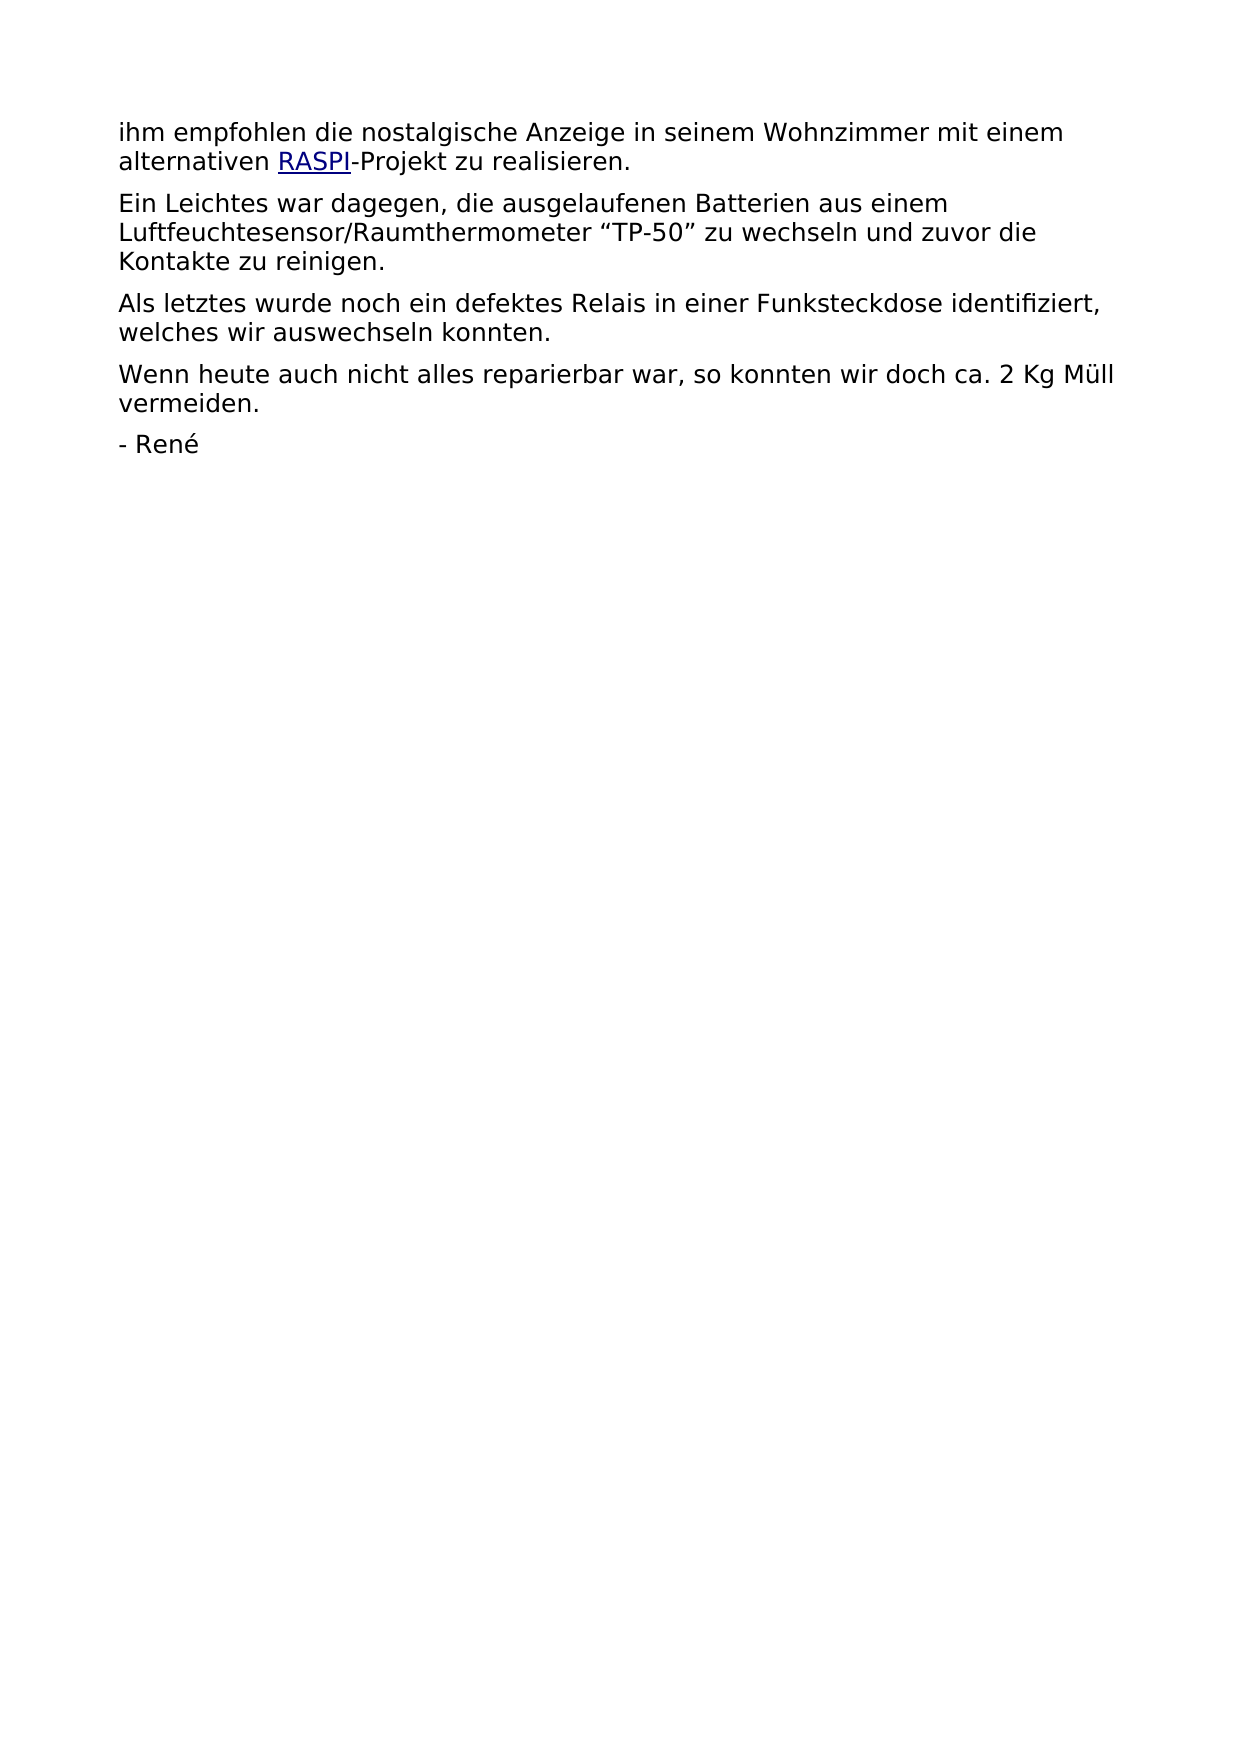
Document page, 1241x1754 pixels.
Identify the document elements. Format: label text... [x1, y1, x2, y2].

text Wenn heute auch nicht alles reparierbar war, so konnten wir doch ca. 2 Kg Müll vermeiden. [118, 360, 1122, 418]
text Als letztes wurde noch ein defektes Relais in einer Funksteckdose identifiziert, welches wir auswechseln konnten. [118, 289, 1122, 347]
text - René [118, 431, 1122, 460]
text ihm empfohlen die nostalgische Anzeige in seinem Wohnzimmer mit einem alternativen RASPI-Projekt zu realisieren. [118, 118, 1122, 176]
text Ein Leichtes war dagegen, die ausgelaufenen Batterien aus einem Luftfeuchtesensor/Raumthermometer “TP-50” zu wechseln und zuvor die Kontakte zu reinigen. [118, 189, 1122, 276]
